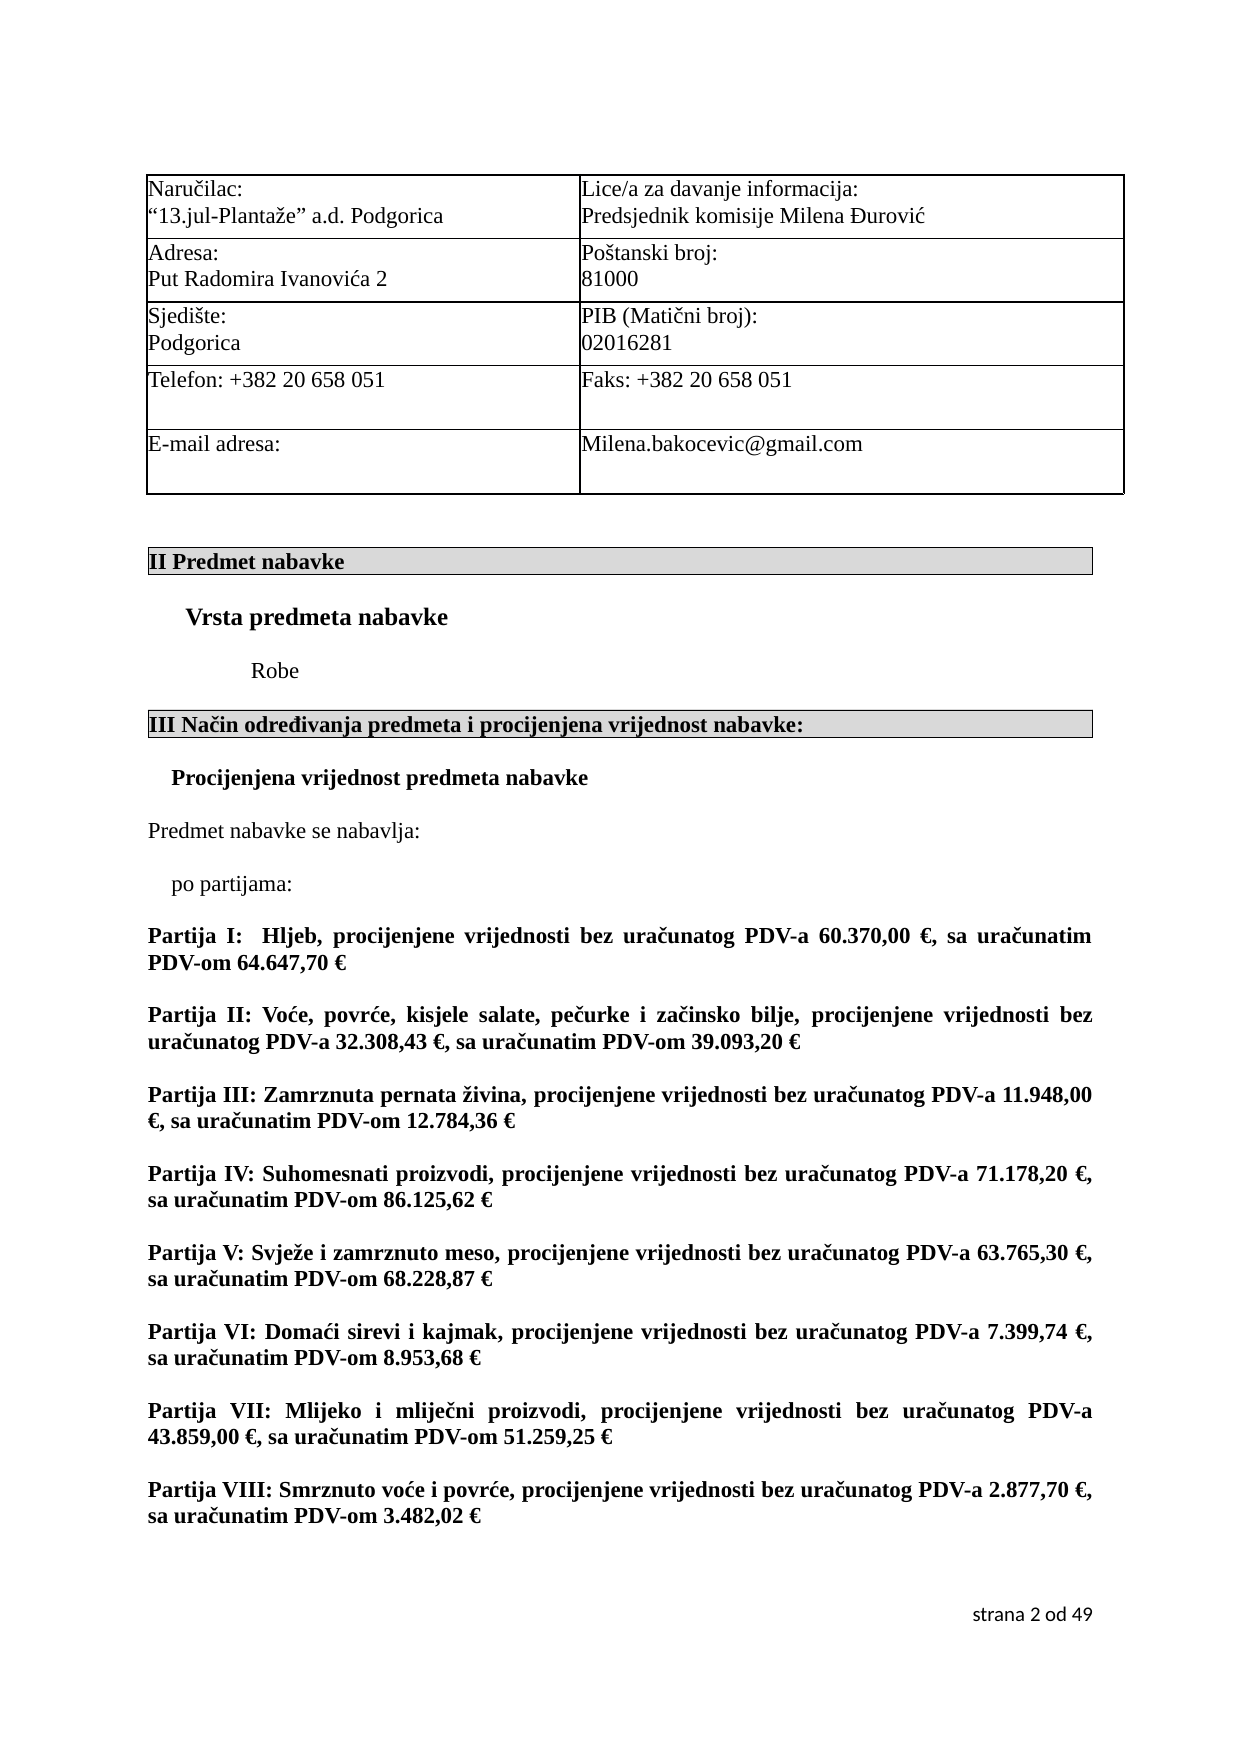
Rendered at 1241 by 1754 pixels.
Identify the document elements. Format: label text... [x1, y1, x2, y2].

text Partija I: Hljeb, procijenjene vrijednosti bez uračunatog PDV-a 60.370,00 €, sa uračunatim PDV-om 64.647,70 € [148, 922, 1093, 975]
table_cell Poštanski broj: 81000 [581, 239, 1123, 301]
table_header Naručilac: “13.jul-Plantaže” a.d. Podgorica [148, 176, 579, 238]
table_cell E-mail adresa: [148, 430, 579, 493]
text Partija VI: Domaći sirevi i kajmak, procijenjene vrijednosti bez uračunatog PDV-a 7.399,74 €, sa uračunatim PDV-om 8.953,68 € [148, 1318, 1093, 1371]
text Partija VII: Mlijeko i mliječni proizvodi, procijenjene vrijednosti bez uračunatog PDV-a 43.859,00 €, sa uračunatim PDV-om 51.259,25 € [148, 1397, 1093, 1449]
text II Predmet nabavke [149, 548, 1092, 574]
text  po partijama: [148, 870, 1093, 896]
text  Procijenjena vrijednost predmeta nabavke [148, 764, 1093, 791]
table_cell Milena.bakocevic@gmail.com [581, 430, 1123, 493]
table_cell Faks: +382 20 658 051 [581, 366, 1123, 429]
text Partija VIII: Smrznuto voće i povrće, procijenjene vrijednosti bez uračunatog PDV-a 2.877,70 €, sa uračunatim PDV-om 3.482,02 € [148, 1476, 1093, 1529]
table_cell Adresa: Put Radomira Ivanovića 2 [148, 239, 579, 301]
table_cell Telefon: +382 20 658 051 [148, 366, 579, 429]
text  Robe [221, 657, 1093, 683]
text Vrsta predmeta nabavke [185, 602, 1093, 631]
table_cell Sjedište: Podgorica [148, 303, 579, 365]
table_header Lice/a za davanje informacija: Predsjednik komisije Milena Đurović [581, 176, 1123, 238]
text Partija V: Svježe i zamrznuto meso, procijenjene vrijednosti bez uračunatog PDV-a 63.765,30 €, sa uračunatim PDV-om 68.228,87 € [148, 1239, 1093, 1291]
text Partija IV: Suhomesnati proizvodi, procijenjene vrijednosti bez uračunatog PDV-a 71.178,20 €, sa uračunatim PDV-om 86.125,62 € [148, 1160, 1093, 1212]
text III Način određivanja predmeta i procijenjena vrijednost nabavke: [149, 711, 1092, 737]
text Partija II: Voće, povrće, kisjele salate, pečurke i začinsko bilje, procijenjene vrijednosti bez uračunatog PDV-a 32.308,43 €, sa uračunatim PDV-om 39.093,20 € [148, 1002, 1093, 1054]
text Predmet nabavke se nabavlja: [148, 817, 1093, 843]
table_cell PIB (Matični broj): 02016281 [581, 303, 1123, 365]
text Partija III: Zamrznuta pernata živina, procijenjene vrijednosti bez uračunatog PDV-a 11.948,00 €, sa uračunatim PDV-om 12.784,36 € [148, 1081, 1093, 1133]
